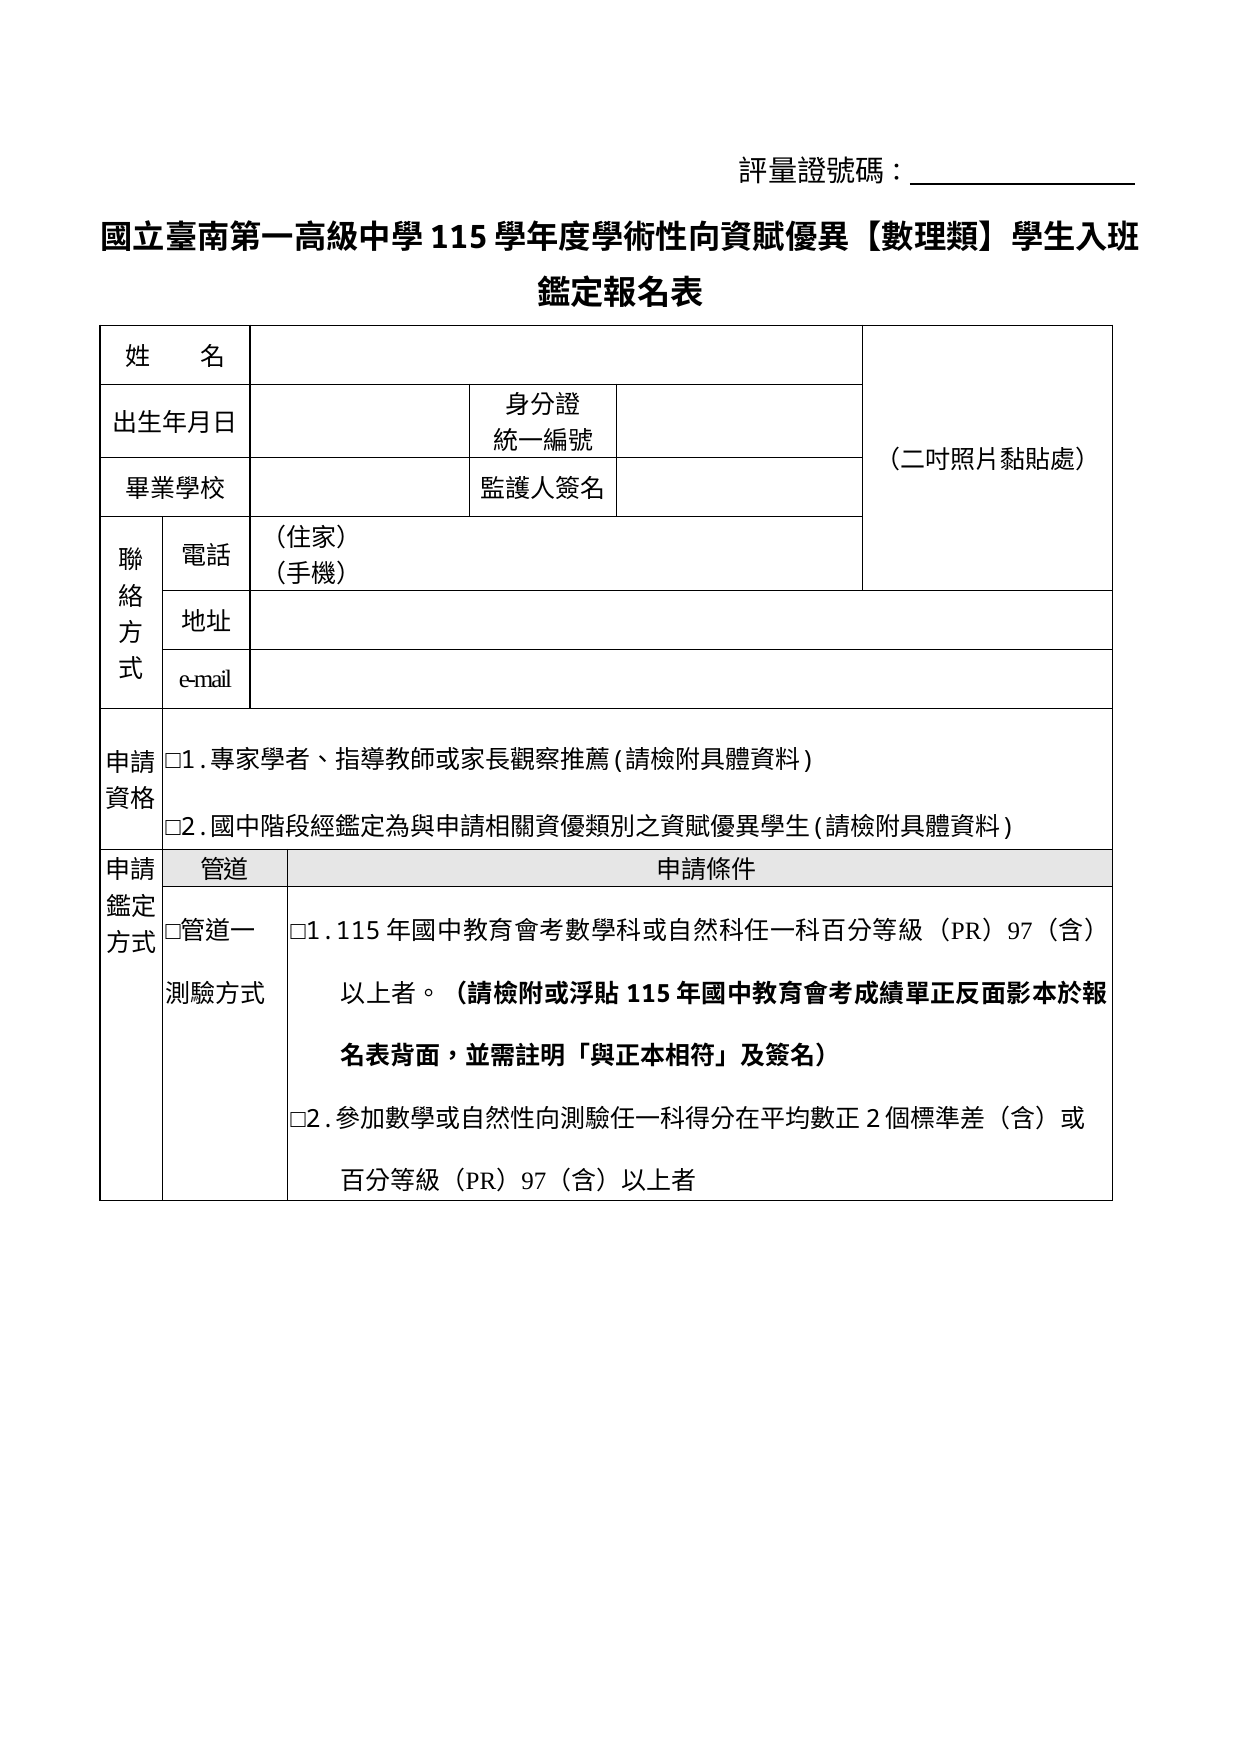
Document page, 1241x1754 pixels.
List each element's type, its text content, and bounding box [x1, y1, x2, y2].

table_cell [251, 385, 469, 457]
table_cell [251, 650, 1112, 708]
table_cell 地址 [163, 591, 249, 649]
table_header [251, 326, 862, 383]
table_cell [251, 591, 1112, 649]
text 國立臺南第一高級中學115學年度學術性向資賦優異【數理類】學生入班 [89, 208, 1152, 258]
text 評量證號碼： [89, 127, 1152, 189]
table_cell [617, 458, 862, 516]
table_cell 畢業學校 [101, 458, 249, 516]
table_cell 出生年月日 [101, 385, 249, 457]
table_header （二吋照片黏貼處） [863, 326, 1112, 590]
table_cell 管道 [163, 850, 287, 886]
table_cell 申請鑑定方式 [101, 850, 162, 1200]
table_cell 聯絡 方式 [101, 517, 162, 708]
table_cell 申請條件 [288, 850, 1112, 886]
table_cell □1.115年國中教育會考數學科或自然科任一科百分等級（PR）97（含）以上者。（請檢附或浮貼115年國中教育會考成績單正反面影本於報名表背面，並需註明「與正本相符」及簽名） □2.參加數學或自然性向測驗任一科得分在平均數正2個標準差（含）或百分等級（PR）97（含）以上者 [288, 887, 1112, 1200]
table_cell [617, 385, 862, 457]
table_cell [251, 458, 469, 516]
table_cell □1.專家學者、指導教師或家長觀察推薦(請檢附具體資料) □2.國中階段經鑑定為與申請相關資優類別之資賦優異學生(請檢附具體資料) [163, 709, 1112, 849]
text 鑑定報名表 [89, 269, 1152, 313]
table_cell e-mail [163, 650, 249, 708]
table_cell □管道一 測驗方式 [163, 887, 287, 1200]
table_cell （住家） （手機） [251, 517, 862, 590]
table_cell 電話 [163, 517, 249, 590]
table_cell 身分證 統一編號 [470, 385, 616, 457]
table_cell 監護人簽名 [470, 458, 616, 516]
table_cell 申請 資格 [101, 709, 162, 849]
table_header 姓 名 [101, 326, 249, 383]
